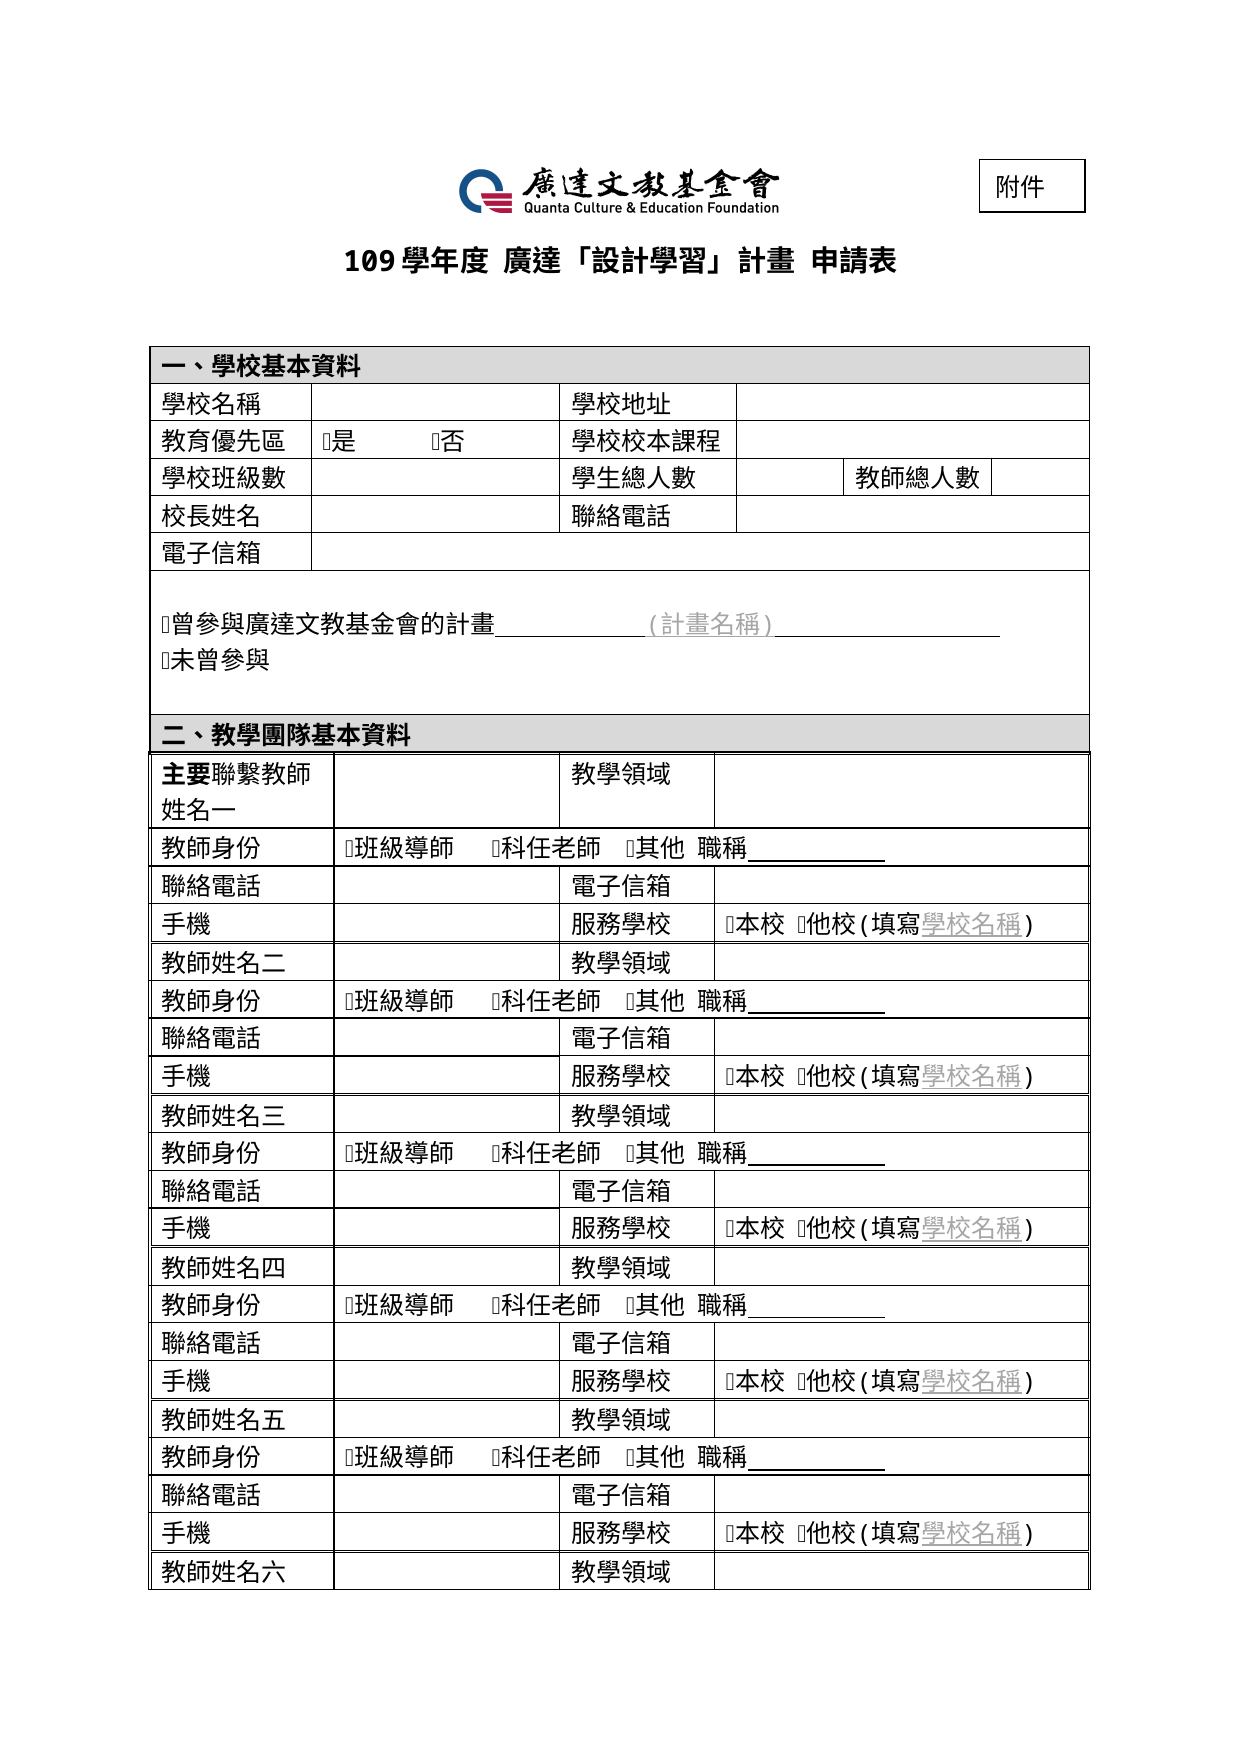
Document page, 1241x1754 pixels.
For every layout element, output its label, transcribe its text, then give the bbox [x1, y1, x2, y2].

table_cell [715, 1171, 1088, 1207]
table_cell [335, 755, 559, 827]
table_cell [335, 1553, 559, 1589]
table_header 一、學校基本資料 [151, 347, 1089, 383]
table_cell 教師身份 [152, 1438, 333, 1474]
table_cell 二、教學團隊基本資料 [151, 715, 1089, 751]
table_cell 服務學校 [560, 1361, 714, 1397]
table_cell 教學領域 [560, 944, 714, 980]
table_cell [335, 944, 559, 980]
table_cell [715, 1248, 1088, 1284]
table_cell 服務學校 [560, 904, 714, 941]
table_cell 教學領域 [560, 1553, 714, 1589]
table_cell [335, 1096, 559, 1132]
table_cell 教師身份 [152, 1286, 333, 1322]
table_cell 聯絡電話 [152, 1323, 333, 1359]
table_cell 服務學校 [560, 1056, 714, 1093]
table_cell 教師姓名四 [152, 1248, 333, 1284]
table_cell [737, 496, 1089, 532]
text 附件一 [995, 168, 1069, 203]
table_cell [312, 533, 1089, 569]
table_cell 本校 他校(填寫學校名稱) [715, 1208, 1088, 1245]
table_cell 是 否 [312, 421, 559, 458]
table_cell 學校名稱 [151, 384, 311, 420]
table_cell [737, 459, 843, 495]
table_cell 聯絡電話 [560, 496, 736, 532]
table_cell [335, 1401, 559, 1437]
table_cell 教師姓名三 [152, 1096, 333, 1132]
table_cell [312, 496, 559, 532]
table_cell [715, 1096, 1088, 1132]
table_cell 服務學校 [560, 1513, 714, 1550]
table_cell 班級導師 科任老師 其他 職稱 [335, 981, 1088, 1017]
table_cell [737, 384, 1089, 420]
table_cell [335, 1209, 559, 1245]
text 109學年度 廣達「設計學習」計畫 申請表 [150, 237, 1090, 280]
table_cell 電子信箱 [560, 1019, 714, 1055]
table_cell 教師姓名五 [152, 1401, 333, 1437]
table_cell 教學領域 [560, 755, 714, 827]
table_cell 教師姓名二 [152, 944, 333, 980]
table_cell 聯絡電話 [152, 867, 333, 903]
table_cell 手機 [152, 904, 333, 941]
table_cell [335, 1171, 559, 1207]
table_cell [335, 1248, 559, 1284]
table_cell 電子信箱 [560, 1323, 714, 1359]
table_cell [715, 755, 1088, 827]
table_cell [715, 1019, 1088, 1055]
table_cell 教學領域 [560, 1401, 714, 1437]
table_cell [715, 1323, 1088, 1359]
table_cell [715, 1401, 1088, 1437]
table_cell 聯絡電話 [152, 1019, 333, 1055]
table_cell [335, 1019, 559, 1055]
table_cell [715, 1553, 1088, 1589]
table_cell 教師姓名六 [152, 1553, 333, 1589]
table_cell 電子信箱 [151, 533, 311, 569]
table_cell 教師身份 [152, 829, 333, 865]
table_cell 電子信箱 [560, 1476, 714, 1512]
table_cell [335, 1361, 559, 1397]
table_cell 學校校本課程 [560, 421, 736, 458]
table_cell [335, 1323, 559, 1359]
table_cell [312, 459, 559, 495]
table_cell 聯絡電話 [152, 1171, 333, 1207]
table_cell 教師身份 [152, 981, 333, 1017]
table_cell 電子信箱 [560, 1171, 714, 1207]
table_cell 本校 他校(填寫學校名稱) [715, 1056, 1088, 1093]
table_cell 班級導師 科任老師 其他 職稱 [335, 1438, 1088, 1474]
table_cell [715, 867, 1088, 903]
table_cell 學校地址 [560, 384, 736, 420]
table_cell 班級導師 科任老師 其他 職稱 [335, 1286, 1088, 1322]
table_cell 主要聯繫教師 姓名一 [152, 755, 333, 827]
table_cell 校長姓名 [151, 496, 311, 532]
table_cell [312, 384, 559, 420]
table_cell [335, 904, 559, 941]
table_cell [715, 944, 1088, 980]
table_cell 本校 他校(填寫學校名稱) [715, 904, 1088, 941]
table_cell 本校 他校(填寫學校名稱) [715, 1361, 1088, 1397]
picture [451, 158, 789, 223]
table_cell 班級導師 科任老師 其他 職稱 [335, 829, 1088, 865]
table_cell 手機 [152, 1057, 333, 1093]
table_cell 手機 [152, 1513, 333, 1550]
table_cell [335, 867, 559, 903]
table_cell 服務學校 [560, 1208, 714, 1245]
table_cell 學生總人數 [560, 459, 736, 495]
table_cell 電子信箱 [560, 867, 714, 903]
table_cell 教學領域 [560, 1096, 714, 1132]
table_cell 手機 [152, 1209, 333, 1245]
table_cell 教師身份 [152, 1133, 333, 1169]
table_cell 班級導師 科任老師 其他 職稱 [335, 1133, 1088, 1169]
table_cell 教育優先區 [151, 421, 311, 458]
table_cell [992, 459, 1089, 495]
table_cell [335, 1513, 559, 1550]
table_cell 手機 [152, 1361, 333, 1397]
table_cell 教學領域 [560, 1248, 714, 1284]
table_cell 曾參與廣達文教基金會的計畫 (計畫名稱) 未曾參與 [151, 571, 1089, 714]
table_cell [335, 1476, 559, 1512]
table_cell 學校班級數 [151, 459, 311, 495]
table_cell 本校 他校(填寫學校名稱) [715, 1513, 1088, 1550]
table_cell [715, 1476, 1088, 1512]
table_cell 教師總人數 [844, 459, 991, 495]
table_cell [335, 1057, 559, 1093]
table_cell [737, 421, 1089, 458]
table_cell 聯絡電話 [152, 1476, 333, 1512]
